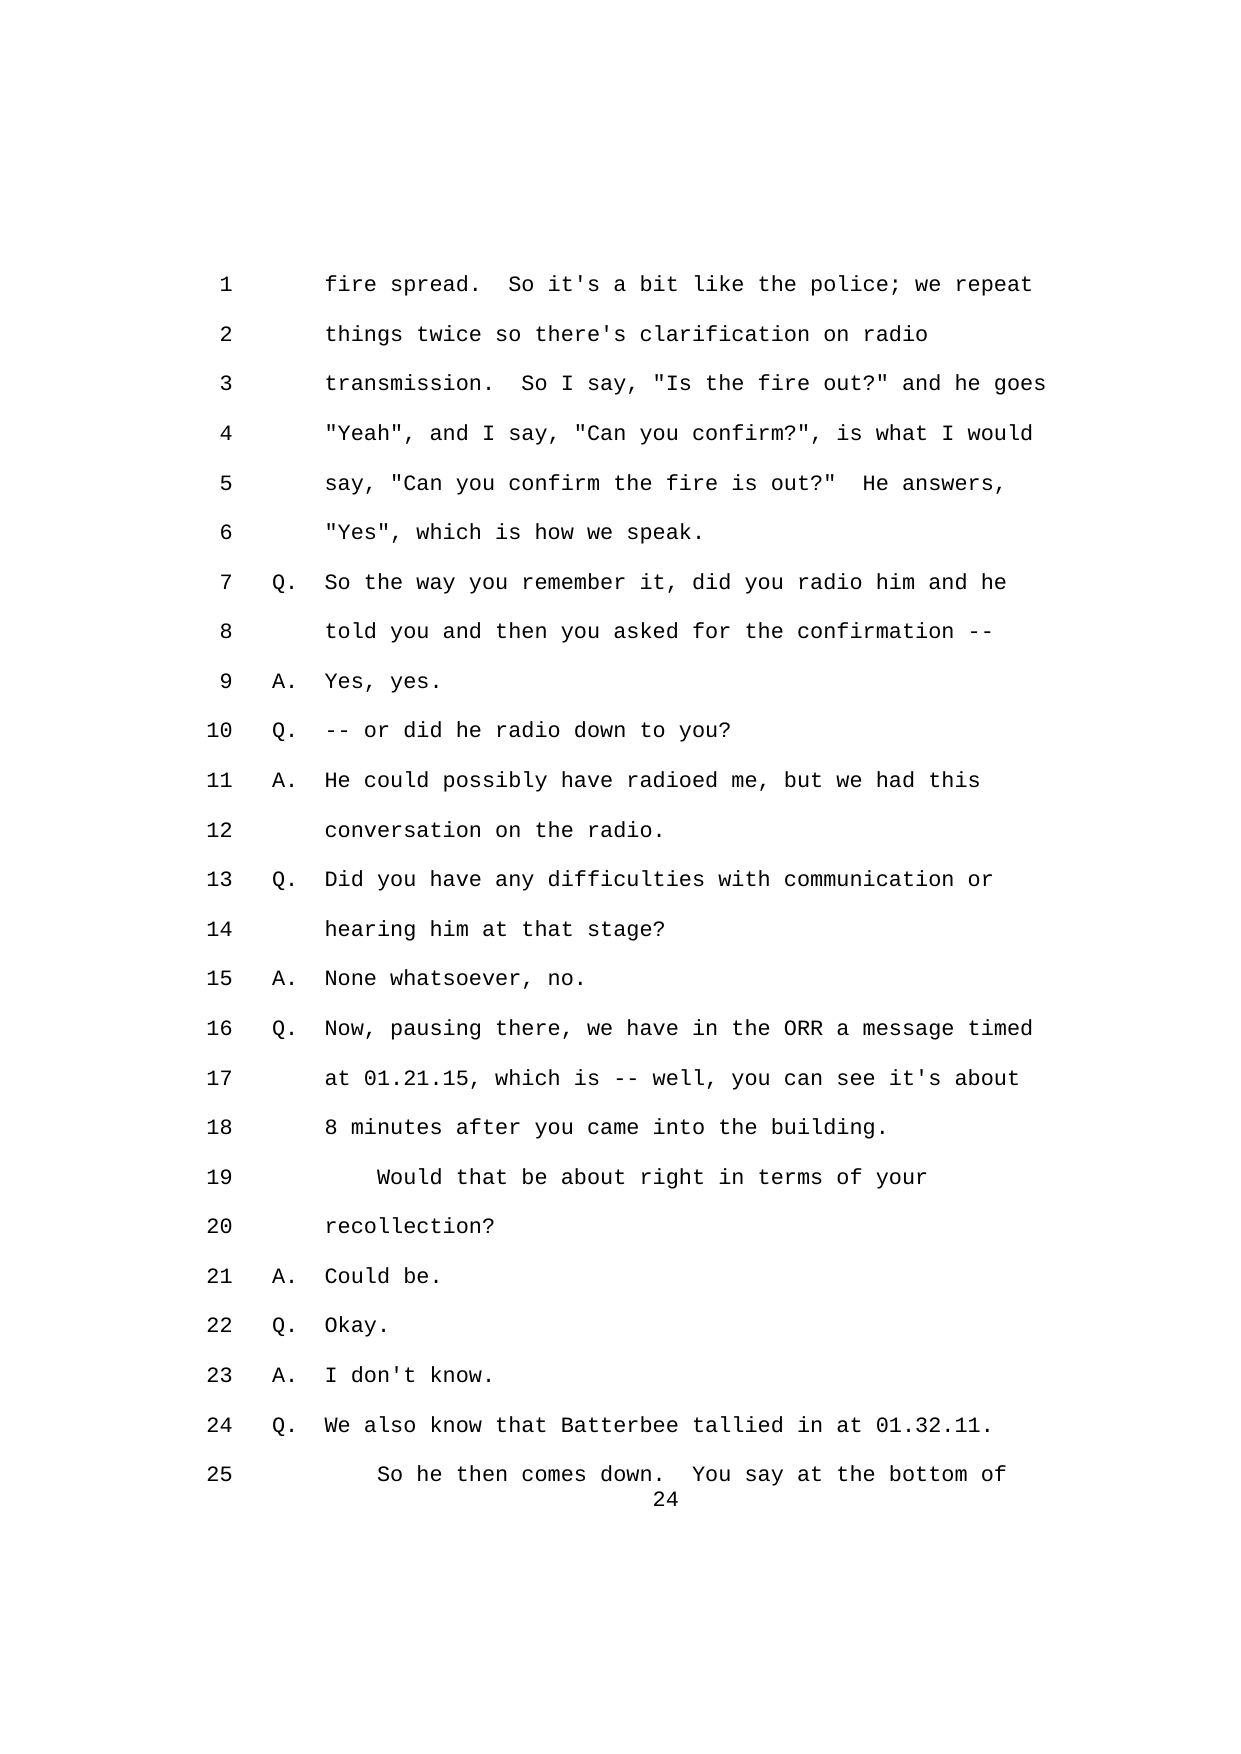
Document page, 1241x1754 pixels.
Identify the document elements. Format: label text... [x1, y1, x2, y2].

text 9 A. Yes, yes. [75, 670, 1165, 695]
text 24 Q. We also know that Batterbee tallied in at 01.32.11. [75, 1414, 1165, 1438]
text 24 [75, 1488, 1165, 1513]
text 18 8 minutes after you came into the building. [75, 1116, 1165, 1141]
text 16 Q. Now, pausing there, we have in the ORR a message timed [75, 1017, 1165, 1042]
text 1 fire spread. So it's a bit like the police; we repeat [75, 273, 1165, 298]
text 8 told you and then you asked for the confirmation -- [75, 620, 1165, 645]
text 19 Would that be about right in terms of your [75, 1166, 1165, 1191]
text 15 A. None whatsoever, no. [75, 967, 1165, 992]
text 3 transmission. So I say, "Is the fire out?" and he goes [75, 372, 1165, 397]
text 25 So he then comes down. You say at the bottom of [75, 1463, 1165, 1488]
text 10 Q. -- or did he radio down to you? [75, 719, 1165, 744]
text 21 A. Could be. [75, 1265, 1165, 1290]
text 20 recollection? [75, 1215, 1165, 1240]
text 4 "Yeah", and I say, "Can you confirm?", is what I would [75, 422, 1165, 447]
text 17 at 01.21.15, which is -- well, you can see it's about [75, 1067, 1165, 1091]
text 11 A. He could possibly have radioed me, but we had this [75, 769, 1165, 794]
text 13 Q. Did you have any difficulties with communication or [75, 868, 1165, 893]
text 22 Q. Okay. [75, 1314, 1165, 1339]
text 23 A. I don't know. [75, 1364, 1165, 1389]
text 6 "Yes", which is how we speak. [75, 521, 1165, 546]
text 12 conversation on the radio. [75, 819, 1165, 843]
text 7 Q. So the way you remember it, did you radio him and he [75, 571, 1165, 596]
text 14 hearing him at that stage? [75, 918, 1165, 943]
text 5 say, "Can you confirm the fire is out?" He answers, [75, 472, 1165, 496]
text 2 things twice so there's clarification on radio [75, 323, 1165, 348]
